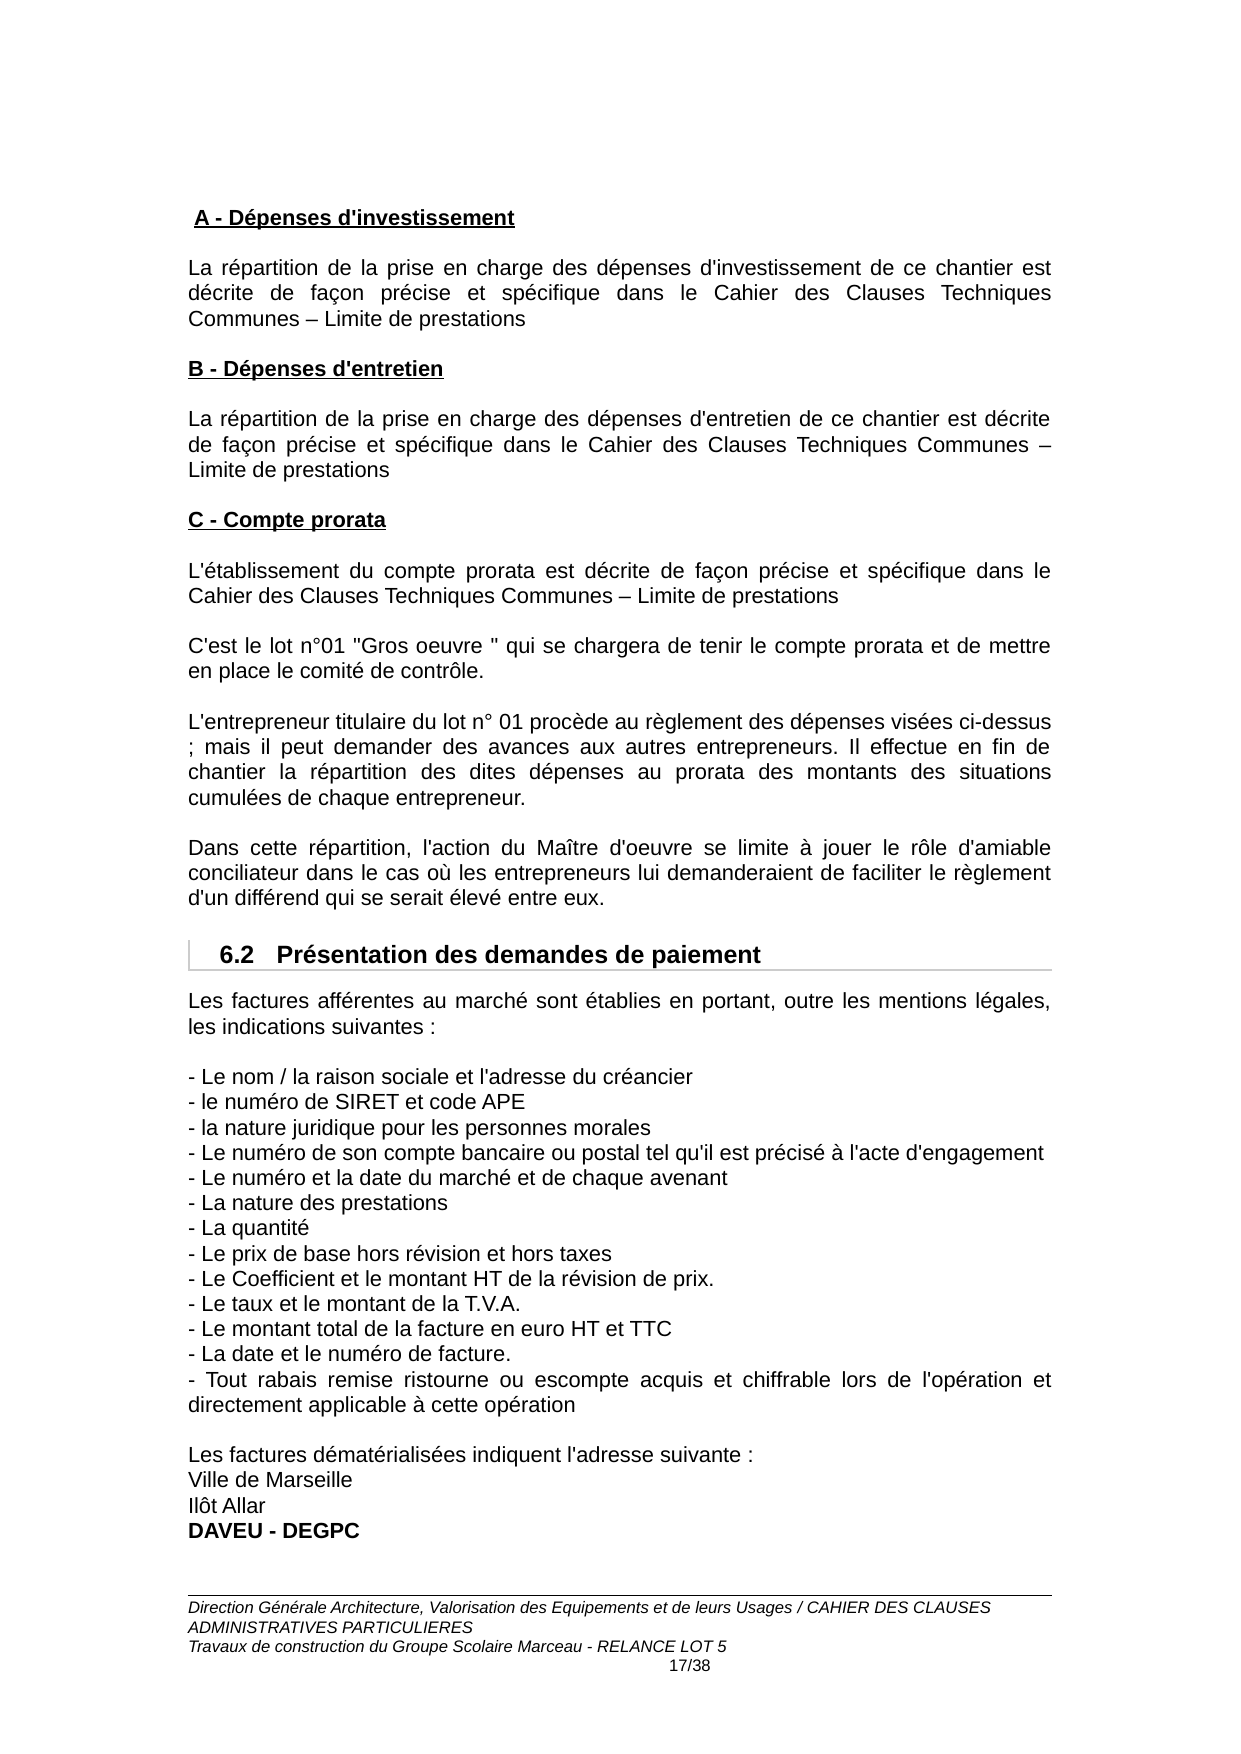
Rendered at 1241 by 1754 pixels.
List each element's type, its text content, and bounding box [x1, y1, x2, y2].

text DAVEU - DEGPC [188, 1518, 1052, 1543]
subtitle Présentation des demandes de paiement [190, 940, 1052, 969]
text Ilôt Allar [188, 1493, 1052, 1518]
text - Tout rabais remise ristourne ou escompte acquis et chiffrable lors de l'opération et directement applicable à cette opération [188, 1367, 1052, 1417]
text - La nature des prestations [188, 1190, 1052, 1215]
text - la nature juridique pour les personnes morales [188, 1114, 1052, 1140]
text C - Compte prorata [188, 507, 1052, 532]
text L'établissement du compte prorata est décrite de façon précise et spécifique dans le Cahier des Clauses Techniques Communes – Limite de prestations [188, 557, 1052, 608]
text Dans cette répartition, l'action du Maître d'oeuvre se limite à jouer le rôle d'amiable conciliateur dans le cas où les entrepreneurs lui demanderaient de faciliter le règlement d'un différend qui se serait élevé entre eux. [188, 835, 1052, 910]
text La répartition de la prise en charge des dépenses d'investissement de ce chantier est décrite de façon précise et spécifique dans le Cahier des Clauses Techniques Communes – Limite de prestations [188, 255, 1052, 331]
text - Le Coefficient et le montant HT de la révision de prix. [188, 1266, 1052, 1291]
text - Le montant total de la facture en euro HT et TTC [188, 1316, 1052, 1341]
text - Le taux et le montant de la T.V.A. [188, 1291, 1052, 1316]
text L'entrepreneur titulaire du lot n° 01 procède au règlement des dépenses visées ci-dessus ; mais il peut demander des avances aux autres entrepreneurs. Il effectue en fin de chantier la répartition des dites dépenses au prorata des montants des situations cumulées de chaque entrepreneur. [188, 709, 1052, 809]
text - le numéro de SIRET et code APE [188, 1089, 1052, 1114]
text A - Dépenses d'investissement [188, 204, 1052, 230]
text Les factures dématérialisées indiquent l'adresse suivante : [188, 1442, 1052, 1467]
text - Le numéro de son compte bancaire ou postal tel qu'il est précisé à l'acte d'engagement [188, 1140, 1052, 1165]
text - Le prix de base hors révision et hors taxes [188, 1241, 1052, 1266]
text C'est le lot n°01 "Gros oeuvre " qui se chargera de tenir le compte prorata et de mettre en place le comité de contrôle. [188, 633, 1052, 683]
text Les factures afférentes au marché sont établies en portant, outre les mentions légales, les indications suivantes : [188, 988, 1052, 1039]
text - La date et le numéro de facture. [188, 1341, 1052, 1367]
text - Le nom / la raison sociale et l'adresse du créancier [188, 1064, 1052, 1089]
text - La quantité [188, 1215, 1052, 1241]
text B - Dépenses d'entretien [188, 356, 1052, 381]
text Ville de Marseille [188, 1467, 1052, 1493]
text - Le numéro et la date du marché et de chaque avenant [188, 1165, 1052, 1190]
text La répartition de la prise en charge des dépenses d'entretien de ce chantier est décrite de façon précise et spécifique dans le Cahier des Clauses Techniques Communes – Limite de prestations [188, 406, 1052, 482]
